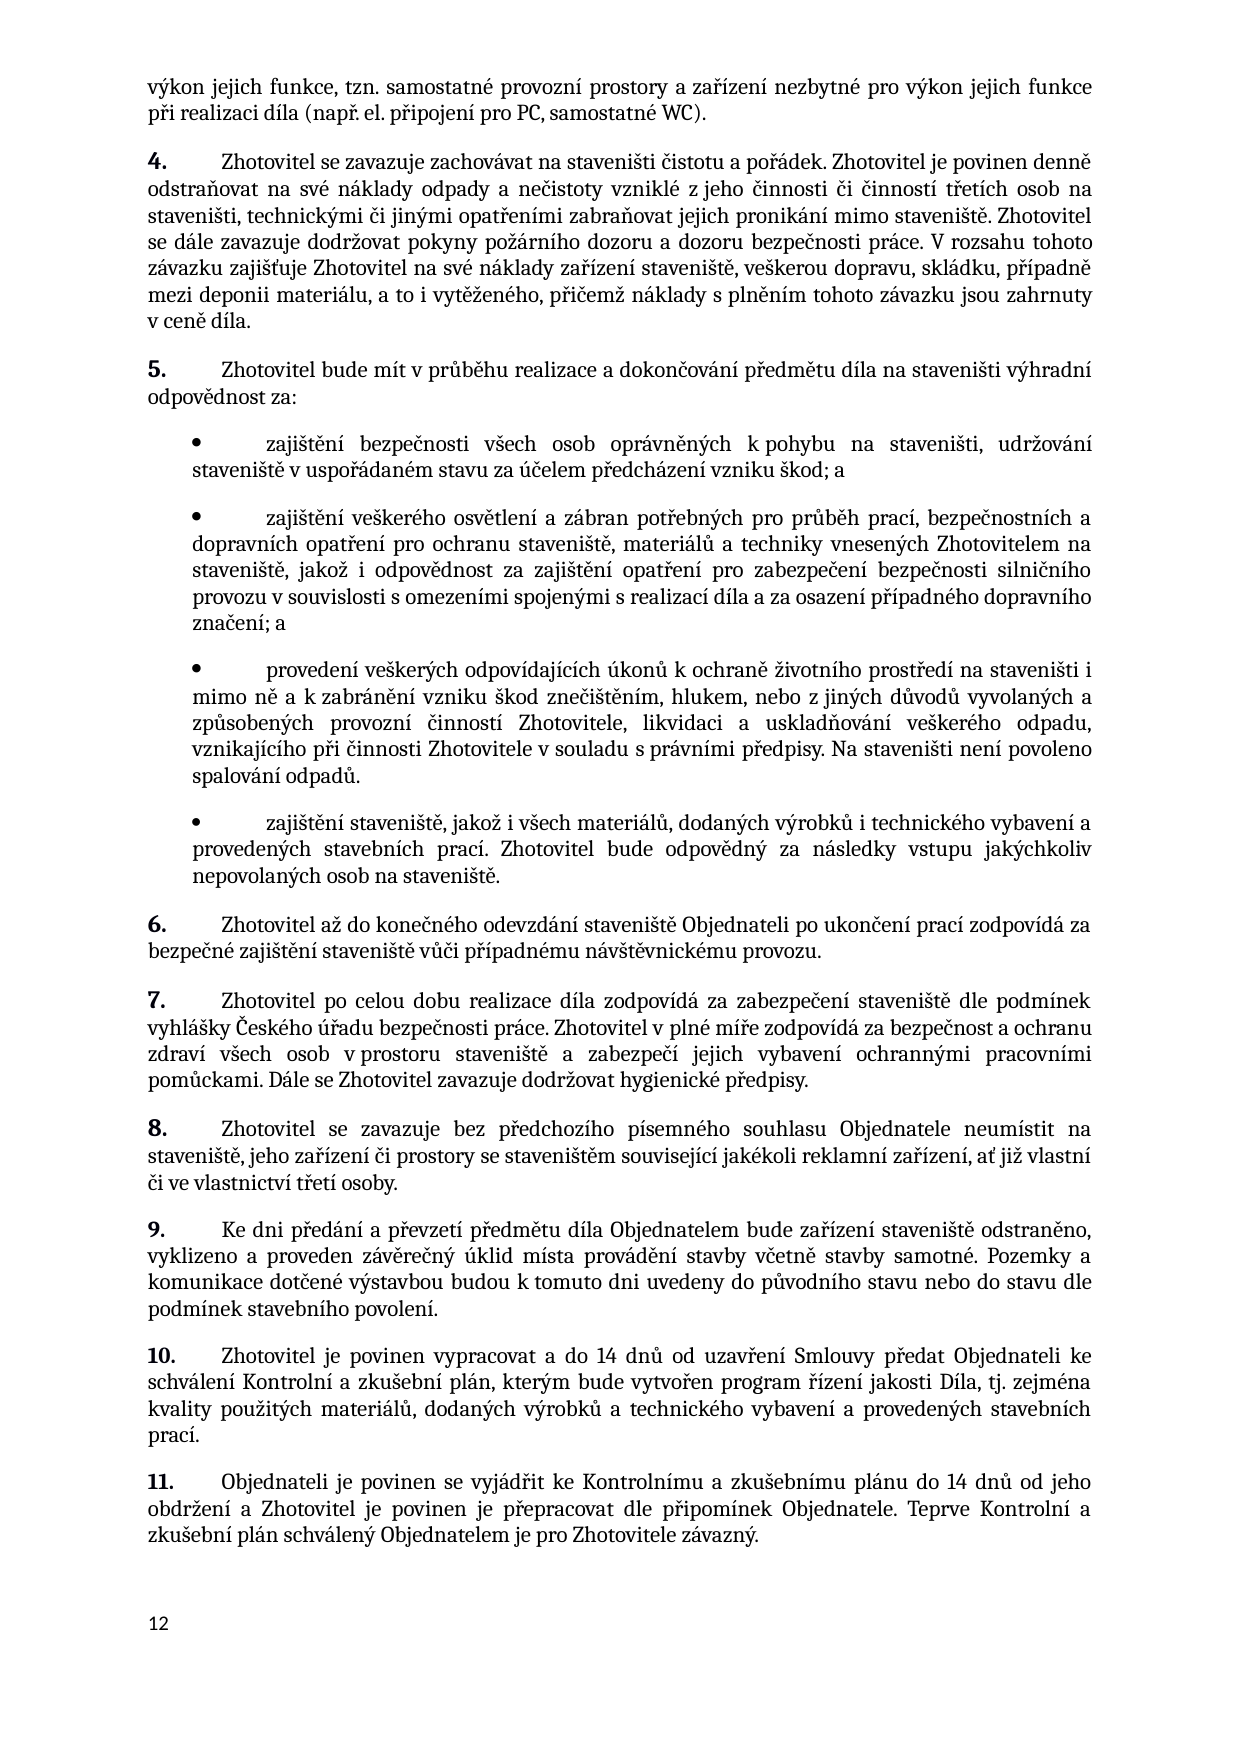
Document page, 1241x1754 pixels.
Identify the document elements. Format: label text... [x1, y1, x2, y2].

list Objednateli je povinen se vyjádřit ke Kontrolnímu a zkušebnímu plánu do 14 dnů od jeho obdržení a Zhotovitel je povinen je přepracovat dle připomínek Objednatele. Teprve Kontrolní a zkušební plán schválený Objednatelem je pro Zhotovitele závazný. [148, 1469, 1093, 1548]
list zajištění veškerého osvětlení a zábran potřebných pro průběh prací, bezpečnostních a dopravních opatření pro ochranu staveniště, materiálů a techniky vnesených Zhotovitelem na staveniště, jakož i odpovědnost za zajištění opatření pro zabezpečení bezpečnosti silničního provozu v souvislosti s omezeními spojenými s realizací díla a za osazení případného dopravního značení; a [192, 504, 1093, 636]
list zajištění bezpečnosti všech osob oprávněných k pohybu na staveništi, udržování staveniště v uspořádaném stavu za účelem předcházení vzniku škod; a [192, 431, 1093, 484]
list Ke dni předání a převzetí předmětu díla Objednatelem bude zařízení staveniště odstraněno, vyklizeno a proveden závěrečný úklid místa provádění stavby včetně stavby samotné. Pozemky a komunikace dotčené výstavbou budou k tomuto dni uvedeny do původního stavu nebo do stavu dle podmínek stavebního povolení. [148, 1216, 1093, 1322]
list zajištění staveniště, jakož i všech materiálů, dodaných výrobků i technického vybavení a provedených stavebních prací. Zhotovitel bude odpovědný za následky vstupu jakýchkoliv nepovolaných osob na staveniště. [192, 810, 1093, 889]
list Zhotovitel se zavazuje bez předchozího písemného souhlasu Objednatele neumístit na staveniště, jeho zařízení či prostory se staveništěm související jakékoli reklamní zařízení, ať již vlastní či ve vlastnictví třetí osoby. [148, 1114, 1093, 1196]
list Zhotovitel po celou dobu realizace díla zodpovídá za zabezpečení staveniště dle podmínek vyhlášky Českého úřadu bezpečnosti práce. Zhotovitel v plné míře zodpovídá za bezpečnost a ochranu zdraví všech osob v prostoru staveniště a zabezpečí jejich vybavení ochrannými pracovními pomůckami. Dále se Zhotovitel zavazuje dodržovat hygienické předpisy. [148, 986, 1093, 1093]
list Zhotovitel až do konečného odevzdání staveniště Objednateli po ukončení prací zodpovídá za bezpečné zajištění staveniště vůči případnému návštěvnickému provozu. [148, 909, 1093, 965]
list Zhotovitel je povinen vypracovat a do 14 dnů od uzavření Smlouvy předat Objednateli ke schválení Kontrolní a zkušební plán, kterým bude vytvořen program řízení jakosti Díla, tj. zejména kvality použitých materiálů, dodaných výrobků a technického vybavení a provedených stavebních prací. [148, 1343, 1093, 1448]
list provedení veškerých odpovídajících úkonů k ochraně životního prostředí na staveništi i mimo ně a k zabránění vzniku škod znečištěním, hlukem, nebo z jiných důvodů vyvolaných a způsobených provozní činností Zhotovitele, likvidaci a uskladňování veškerého odpadu, vznikajícího při činnosti Zhotovitele v souladu s právními předpisy. Na staveništi není povoleno spalování odpadů. [192, 657, 1093, 789]
list Zhotovitel bude mít v průběhu realizace a dokončování předmětu díla na staveništi výhradní odpovědnost za: [148, 355, 1093, 410]
list výkon jejich funkce, tzn. samostatné provozní prostory a zařízení nezbytné pro výkon jejich funkce při realizaci díla (např. el. připojení pro PC, samostatné WC). [148, 74, 1093, 126]
list Zhotovitel se zavazuje zachovávat na staveništi čistotu a pořádek. Zhotovitel je povinen denně odstraňovat na své náklady odpady a nečistoty vzniklé z jeho činnosti či činností třetích osob na staveništi, technickými či jinými opatřeními zabraňovat jejich pronikání mimo staveniště. Zhotovitel se dále zavazuje dodržovat pokyny požárního dozoru a dozoru bezpečnosti práce. V rozsahu tohoto závazku zajišťuje Zhotovitel na své náklady zařízení staveniště, veškerou dopravu, skládku, případně mezi deponii materiálu, a to i vytěženého, přičemž náklady s plněním tohoto závazku jsou zahrnuty v ceně díla. [148, 147, 1093, 334]
